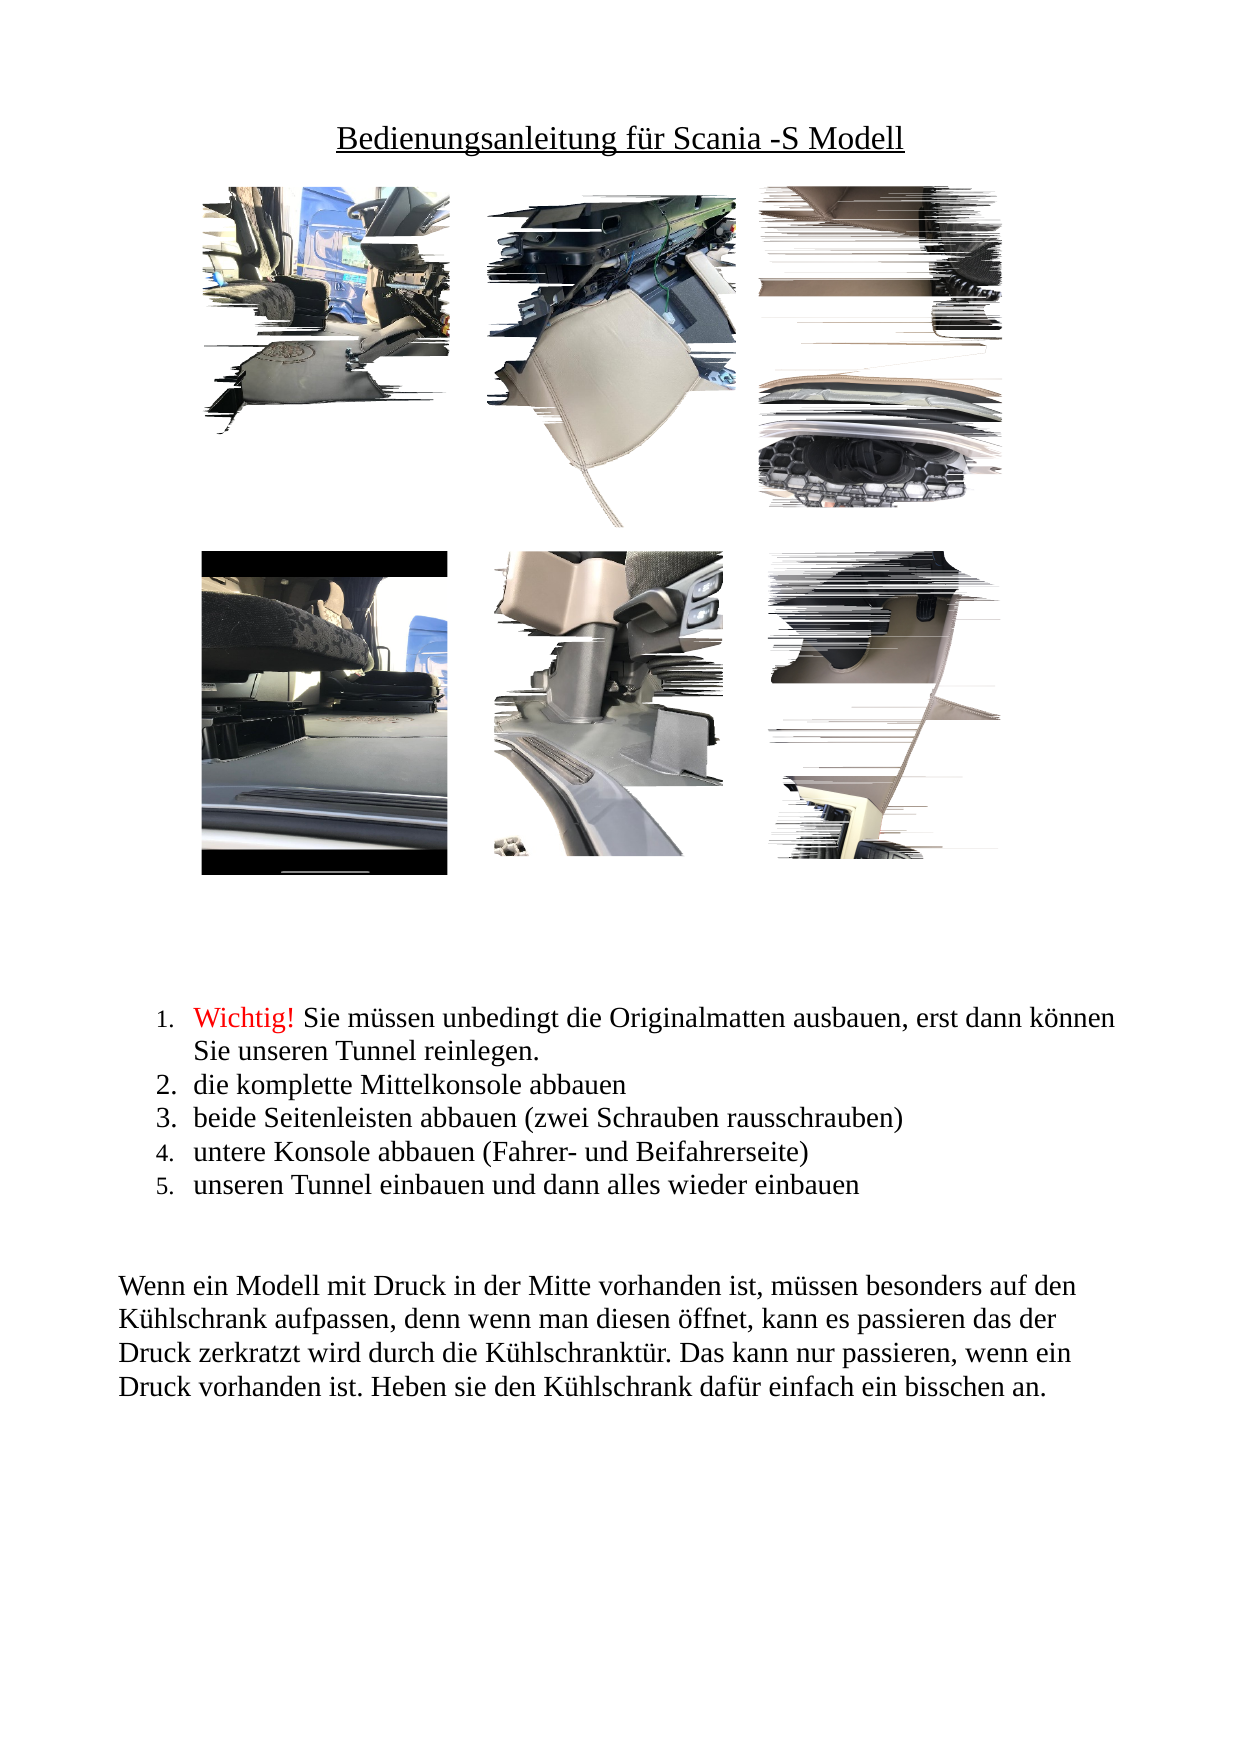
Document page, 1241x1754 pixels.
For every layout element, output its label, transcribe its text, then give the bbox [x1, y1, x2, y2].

list Wichtig! Sie müssen unbedingt die Originalmatten ausbauen, erst dann können Sie unseren Tunnel reinlegen. [156, 1000, 1122, 1067]
list unseren Tunnel einbauen und dann alles wieder einbauen [156, 1167, 1122, 1201]
list die komplette Mittelkonsole abbauen [156, 1067, 1122, 1100]
text Wenn ein Modell mit Druck in der Mitte vorhanden ist, müssen besonders auf den Kühlschrank aufpassen, denn wenn man diesen öffnet, kann es passieren das der Druck zerkratzt wird durch die Kühlschranktür. Das kann nur passieren, wenn ein Druck vorhanden ist. Heben sie den Kühlschrank dafür einfach ein bisschen an. [118, 1268, 1122, 1402]
list untere Konsole abbauen (Fahrer- und Beifahrerseite) [156, 1134, 1122, 1167]
text Bedienungsanleitung für Scania -S Modell [118, 118, 1122, 156]
list beide Seitenleisten abbauen (zwei Schrauben rausschrauben) [156, 1100, 1122, 1134]
